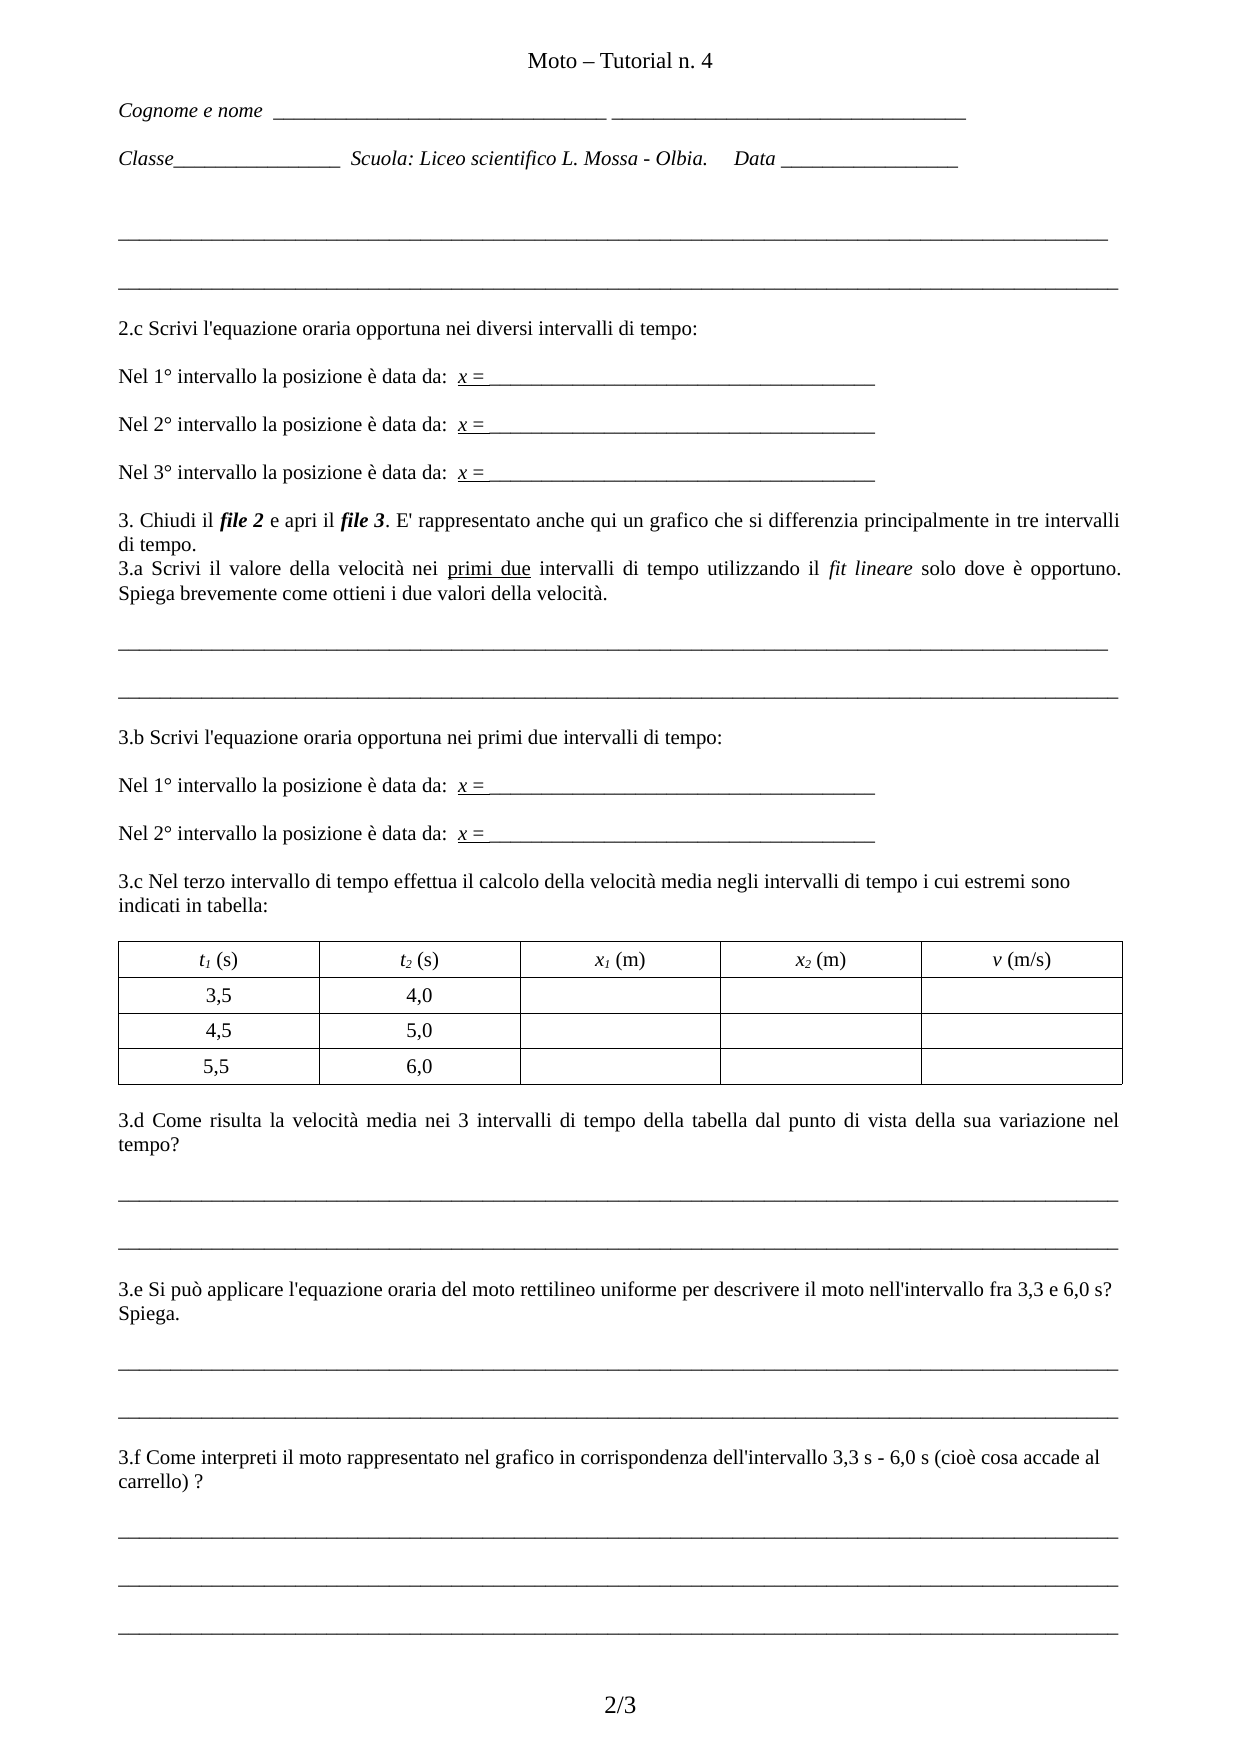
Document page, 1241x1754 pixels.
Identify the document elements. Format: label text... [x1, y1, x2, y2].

table_cell 3,5 [119, 978, 319, 1013]
text ________________________________________________________________________________________________ [118, 1565, 1122, 1589]
text ________________________________________________________________________________________________ [118, 1180, 1122, 1204]
text 3.d Come risulta la velocità media nei 3 intervalli di tempo della tabella dal punto di vista della sua variazione nel tempo? [118, 1108, 1122, 1156]
text Nel 2° intervallo la posizione è data da: x = _____________________________________ [118, 412, 1122, 436]
table_cell [721, 978, 921, 1013]
table_cell [721, 1049, 921, 1084]
table_header v (m/s) [922, 942, 1122, 977]
table_cell [922, 1049, 1122, 1084]
table_cell 4,0 [320, 978, 520, 1013]
text ________________________________________________________________________________________________ [118, 1517, 1122, 1541]
text 3. Chiudi il file 2 e apri il file 3. E' rappresentato anche qui un grafico che si differenzia principalmente in tre intervalli di tempo. [118, 508, 1122, 556]
text ________________________________________________________________________________________________ [118, 1397, 1122, 1421]
text ________________________________________________________________________________________________ [118, 268, 1122, 292]
text Nel 2° intervallo la posizione è data da: x = _____________________________________ [118, 821, 1122, 845]
table_cell 5,0 [320, 1014, 520, 1048]
table_cell [922, 978, 1122, 1013]
text _______________________________________________________________________________________________ [118, 628, 1122, 653]
text Nel 1° intervallo la posizione è data da: x = _____________________________________ [118, 773, 1122, 797]
table_cell [721, 1014, 921, 1048]
text 3.b Scrivi l'equazione oraria opportuna nei primi due intervalli di tempo: [118, 725, 1122, 749]
text ________________________________________________________________________________________________ [118, 1228, 1122, 1252]
table_header x1 (m) [521, 942, 720, 977]
table_header t2 (s) [320, 942, 520, 977]
table_header t1 (s) [119, 942, 319, 977]
table_cell [521, 1049, 720, 1084]
table_cell [922, 1014, 1122, 1048]
text Nel 1° intervallo la posizione è data da: x = _____________________________________ [118, 364, 1122, 388]
text 3.f Come interpreti il moto rappresentato nel grafico in corrispondenza dell'intervallo 3,3 s - 6,0 s (cioè cosa accade al carrello) ? [118, 1445, 1122, 1493]
table_cell 6,0 [320, 1049, 520, 1084]
text _______________________________________________________________________________________________ [118, 219, 1122, 243]
text 3.c Nel terzo intervallo di tempo effettua il calcolo della velocità media negli intervalli di tempo i cui estremi sono indicati in tabella: [118, 869, 1122, 917]
text 3.a Scrivi il valore della velocità nei primi due intervalli di tempo utilizzando il fit lineare solo dove è opportuno. Spiega brevemente come ottieni i due valori della velocità. [118, 556, 1122, 604]
table_cell [521, 978, 720, 1013]
text ________________________________________________________________________________________________ [118, 1349, 1122, 1373]
table_cell 5,5 [119, 1049, 319, 1084]
text ________________________________________________________________________________________________ [118, 1613, 1122, 1637]
text 2.c Scrivi l'equazione oraria opportuna nei diversi intervalli di tempo: [118, 316, 1122, 340]
text Nel 3° intervallo la posizione è data da: x = _____________________________________ [118, 460, 1122, 484]
table_cell 4,5 [119, 1014, 319, 1048]
text ________________________________________________________________________________________________ [118, 677, 1122, 701]
text 3.e Si può applicare l'equazione oraria del moto rettilineo uniforme per descrivere il moto nell'intervallo fra 3,3 e 6,0 s? Spiega. [118, 1276, 1122, 1324]
table_header x2 (m) [721, 942, 921, 977]
table_cell [521, 1014, 720, 1048]
